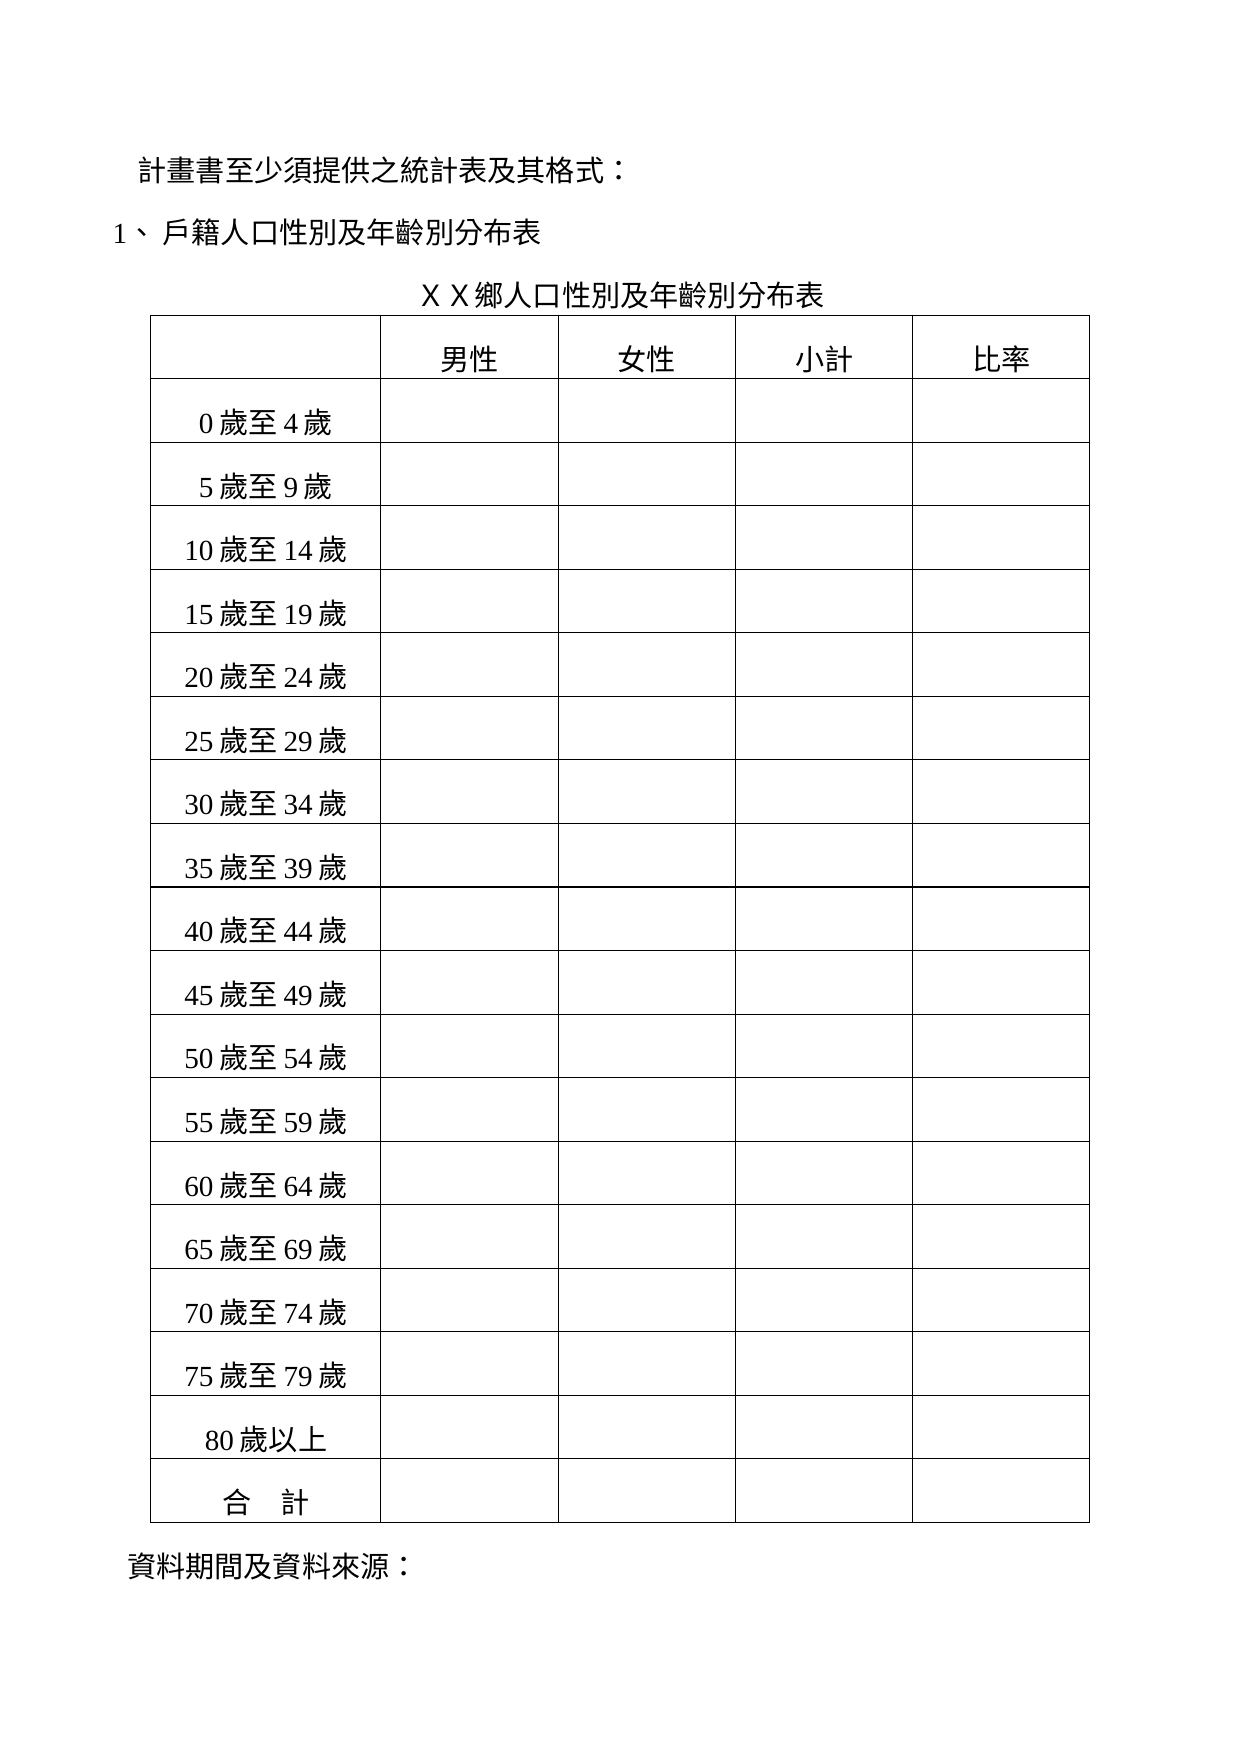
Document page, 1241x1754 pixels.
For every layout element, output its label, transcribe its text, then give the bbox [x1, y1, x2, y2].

table_cell [913, 760, 1089, 823]
table_cell 40歲至44歲 [151, 888, 380, 950]
table_header 女性 [559, 316, 735, 378]
table_cell [913, 443, 1089, 505]
table_cell [736, 506, 912, 569]
table_cell [381, 570, 558, 632]
table_cell [559, 633, 735, 696]
table_cell [913, 1459, 1089, 1522]
table_cell [381, 1142, 558, 1204]
table_cell [913, 951, 1089, 1013]
table_cell 55歲至59歲 [151, 1078, 380, 1141]
table_cell 70歲至74歲 [151, 1269, 380, 1331]
table_cell [913, 1396, 1089, 1458]
table_cell 65歲至69歲 [151, 1205, 380, 1268]
table_cell [736, 379, 912, 442]
table_cell [913, 1015, 1089, 1077]
table_cell [736, 1269, 912, 1331]
table_cell 5歲至9歲 [151, 443, 380, 505]
table_cell [913, 379, 1089, 442]
table_cell 45歲至49歲 [151, 951, 380, 1013]
table_cell [381, 888, 558, 950]
table_cell [736, 697, 912, 759]
table_cell [913, 506, 1089, 569]
table_cell [736, 824, 912, 886]
table_cell [381, 697, 558, 759]
table_cell [913, 1269, 1089, 1331]
table_cell [381, 1269, 558, 1331]
table_cell 25歲至29歲 [151, 697, 380, 759]
table_cell [559, 951, 735, 1013]
table_cell [913, 1078, 1089, 1141]
table_cell [559, 379, 735, 442]
table_cell [559, 443, 735, 505]
table_cell 合 計 [151, 1459, 380, 1522]
table_cell [559, 1332, 735, 1395]
table_cell [913, 633, 1089, 696]
table_cell [913, 570, 1089, 632]
table_cell [736, 1078, 912, 1141]
table_header [151, 316, 380, 378]
table_cell 30歲至34歲 [151, 760, 380, 823]
table_cell [736, 888, 912, 950]
table_cell [559, 760, 735, 823]
table_cell [381, 379, 558, 442]
table_cell [736, 951, 912, 1013]
table_header 男性 [381, 316, 558, 378]
table_cell [736, 1015, 912, 1077]
table_cell [381, 443, 558, 505]
table_cell [381, 824, 558, 886]
table_cell 35歲至39歲 [151, 824, 380, 886]
table_cell [736, 633, 912, 696]
table_cell [381, 760, 558, 823]
table_cell [736, 1459, 912, 1522]
table_cell [559, 1205, 735, 1268]
table_cell [913, 697, 1089, 759]
table_cell [559, 1015, 735, 1077]
table_cell [559, 1459, 735, 1522]
table_cell [559, 888, 735, 950]
table_cell 80歲以上 [151, 1396, 380, 1458]
table_cell [559, 1269, 735, 1331]
table_cell [913, 888, 1089, 950]
table_cell [559, 1142, 735, 1204]
table_cell [736, 570, 912, 632]
table_cell [736, 1205, 912, 1268]
table_cell [736, 1142, 912, 1204]
table_cell [913, 824, 1089, 886]
table_cell [559, 824, 735, 886]
table_cell [559, 506, 735, 569]
table_cell [381, 1332, 558, 1395]
table_cell [559, 1078, 735, 1141]
table_cell [736, 1332, 912, 1395]
table_cell [913, 1142, 1089, 1204]
table_cell [381, 1078, 558, 1141]
table_cell 60歲至64歲 [151, 1142, 380, 1204]
table_cell [736, 760, 912, 823]
text ＸＸ鄉人口性別及年齡別分布表 [112, 252, 1128, 314]
table_cell 10歲至14歲 [151, 506, 380, 569]
table_header 小計 [736, 316, 912, 378]
table_cell [559, 570, 735, 632]
table_cell [736, 443, 912, 505]
table_cell [913, 1332, 1089, 1395]
table_cell 20歲至24歲 [151, 633, 380, 696]
table_cell 15歲至19歲 [151, 570, 380, 632]
table_cell [381, 1015, 558, 1077]
table_cell [381, 1396, 558, 1458]
table_cell [913, 1205, 1089, 1268]
list 戶籍人口性別及年齡別分布表 [112, 189, 1128, 252]
table_cell [559, 1396, 735, 1458]
table_cell [736, 1396, 912, 1458]
table_cell [381, 951, 558, 1013]
table_cell [559, 697, 735, 759]
table_cell 50歲至54歲 [151, 1015, 380, 1077]
table_header 比率 [913, 316, 1089, 378]
table_cell [381, 633, 558, 696]
text 計畫書至少須提供之統計表及其格式： [137, 127, 1128, 189]
table_cell [381, 1459, 558, 1522]
table_cell [381, 506, 558, 569]
text 資料期間及資料來源： [112, 1523, 1128, 1585]
table_cell 0歲至4歲 [151, 379, 380, 442]
table_cell [381, 1205, 558, 1268]
table_cell 75歲至79歲 [151, 1332, 380, 1395]
